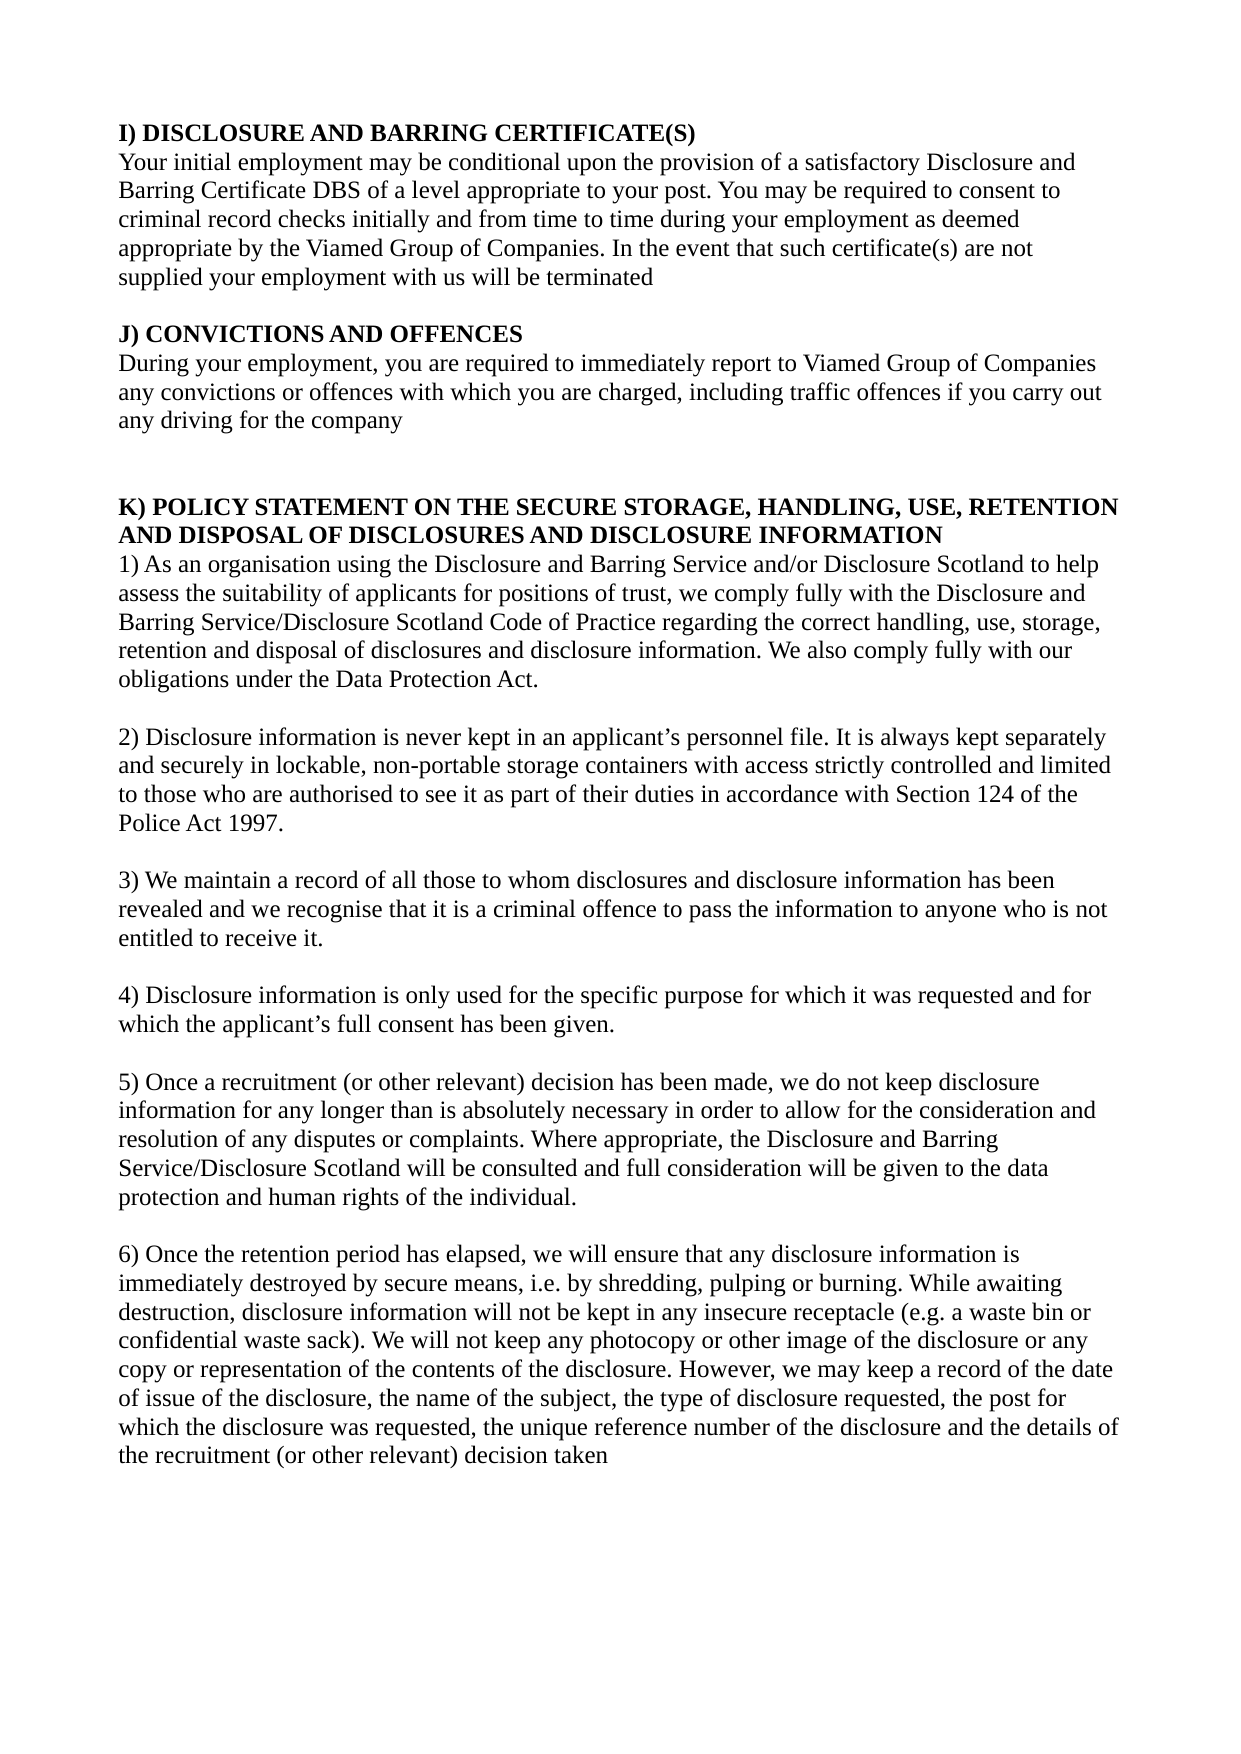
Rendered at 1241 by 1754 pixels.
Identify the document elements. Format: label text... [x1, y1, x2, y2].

text 1) As an organisation using the Disclosure and Barring Service and/or Disclosure Scotland to help assess the suitability of applicants for positions of trust, we comply fully with the Disclosure and Barring Service/Disclosure Scotland Code of Practice regarding the correct handling, use, storage, retention and disposal of disclosures and disclosure information. We also comply fully with our obligations under the Data Protection Act. [118, 549, 1122, 693]
text Your initial employment may be conditional upon the provision of a satisfactory Disclosure and Barring Certificate DBS of a level appropriate to your post. You may be required to consent to criminal record checks initially and from time to time during your employment as deemed appropriate by the Viamed Group of Companies. In the event that such certificate(s) are not supplied your employment with us will be terminated [118, 147, 1122, 291]
text J) CONVICTIONS AND OFFENCES [118, 319, 1122, 348]
text 5) Once a recruitment (or other relevant) decision has been made, we do not keep disclosure information for any longer than is absolutely necessary in order to allow for the consideration and resolution of any disputes or complaints. Where appropriate, the Disclosure and Barring Service/Disclosure Scotland will be consulted and full consideration will be given to the data protection and human rights of the individual. [118, 1067, 1122, 1211]
text 3) We maintain a record of all those to whom disclosures and disclosure information has been revealed and we recognise that it is a criminal offence to pass the information to anyone who is not entitled to receive it. [118, 866, 1122, 952]
text 2) Disclosure information is never kept in an applicant’s personnel file. It is always kept separately and securely in lockable, non-portable storage containers with access strictly controlled and limited to those who are authorised to see it as part of their duties in accordance with Section 124 of the Police Act 1997. [118, 722, 1122, 837]
text 6) Once the retention period has elapsed, we will ensure that any disclosure information is immediately destroyed by secure means, i.e. by shredding, pulping or burning. While awaiting destruction, disclosure information will not be kept in any insecure receptacle (e.g. a waste bin or confidential waste sack). We will not keep any photocopy or other image of the disclosure or any copy or representation of the contents of the disclosure. However, we may keep a record of the date of issue of the disclosure, the name of the subject, the type of disclosure requested, the post for which the disclosure was requested, the unique reference number of the disclosure and the details of the recruitment (or other relevant) decision taken [118, 1239, 1122, 1469]
text K) POLICY STATEMENT ON THE SECURE STORAGE, HANDLING, USE, RETENTION AND DISPOSAL OF DISCLOSURES AND DISCLOSURE INFORMATION [118, 492, 1122, 549]
text 4) Disclosure information is only used for the specific purpose for which it was requested and for which the applicant’s full consent has been given. [118, 981, 1122, 1038]
text During your employment, you are required to immediately report to Viamed Group of Companies any convictions or offences with which you are charged, including traffic offences if you carry out any driving for the company [118, 348, 1122, 434]
text I) DISCLOSURE AND BARRING CERTIFICATE(S) [118, 118, 1122, 147]
